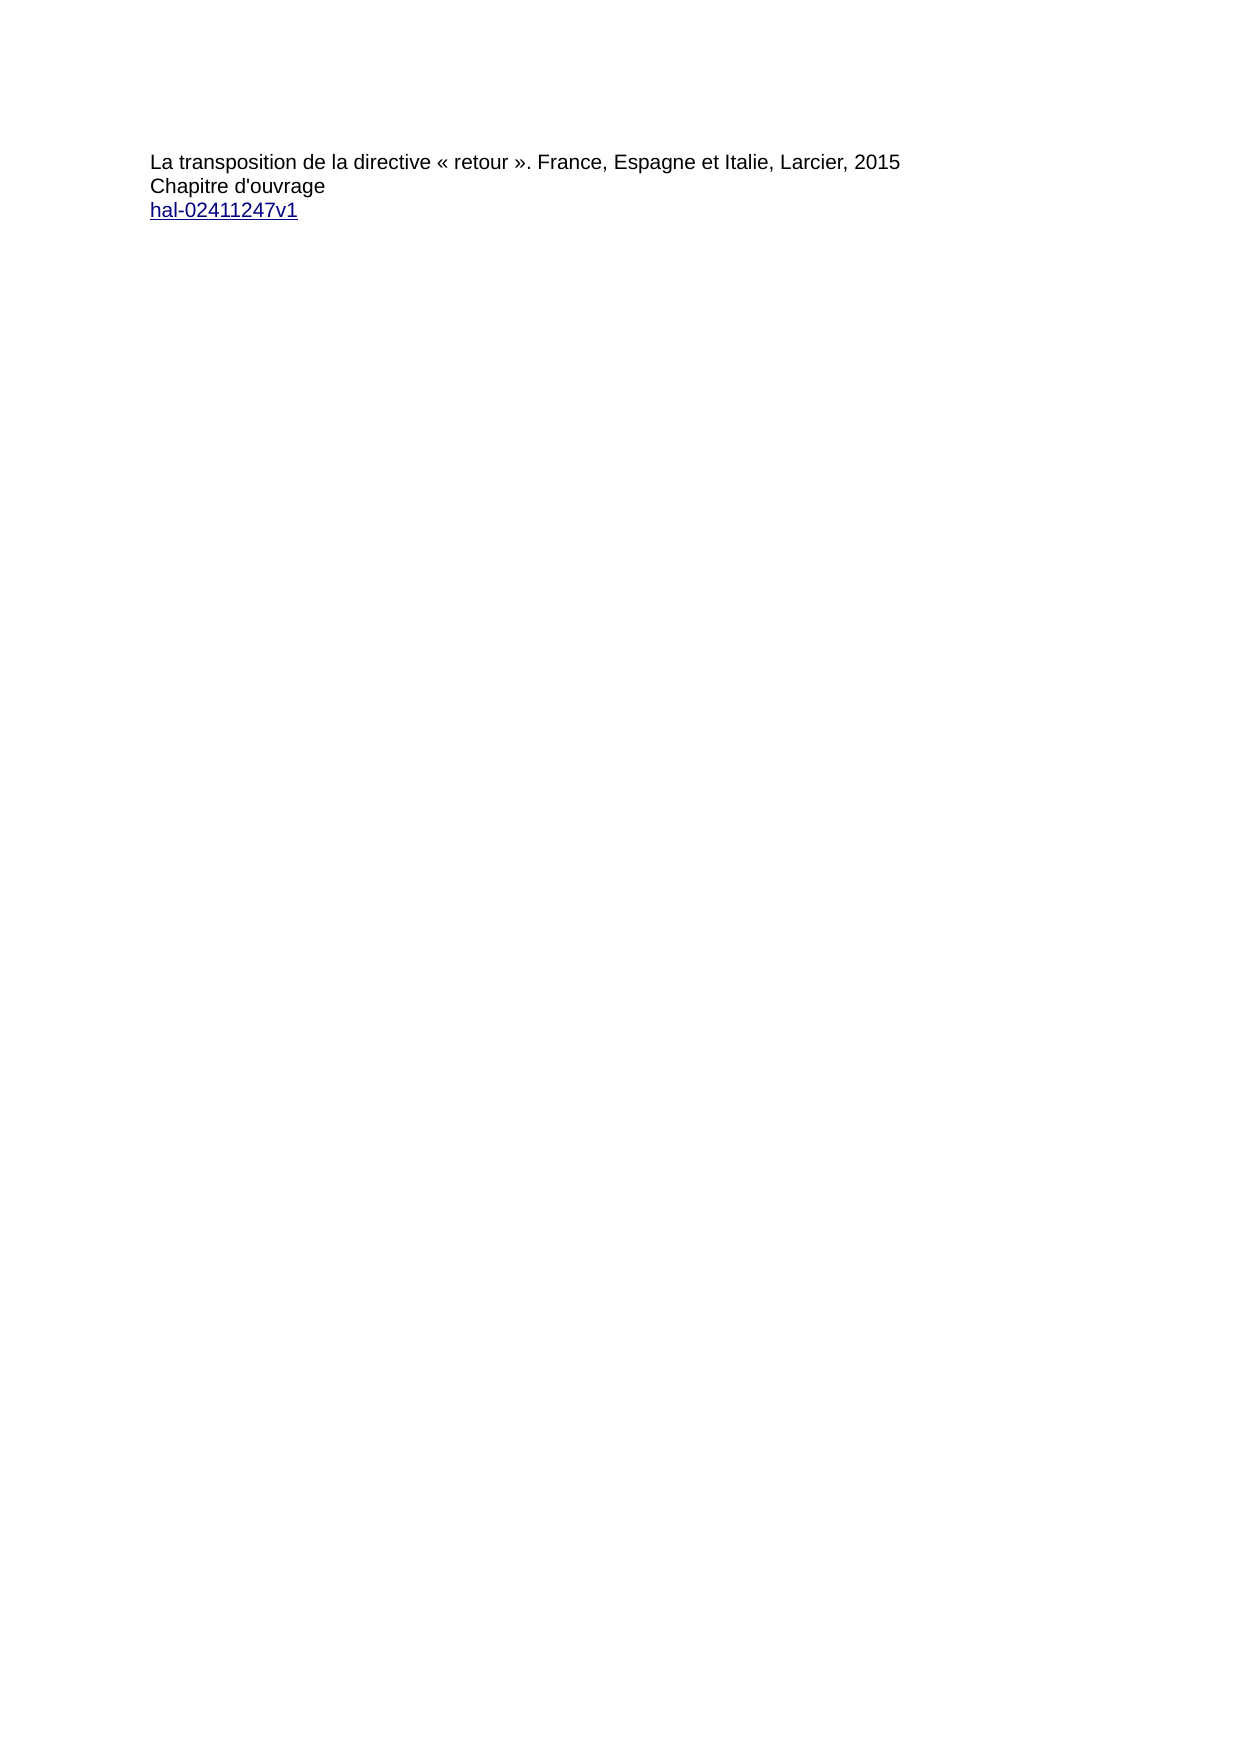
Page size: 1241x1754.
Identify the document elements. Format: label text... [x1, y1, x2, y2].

table_cell La transposition de la directive « retour ». France, Espagne et Italie, Larcier, 2015 Chapitre d'ouvrage hal-02411247v1 [150, 150, 1090, 222]
